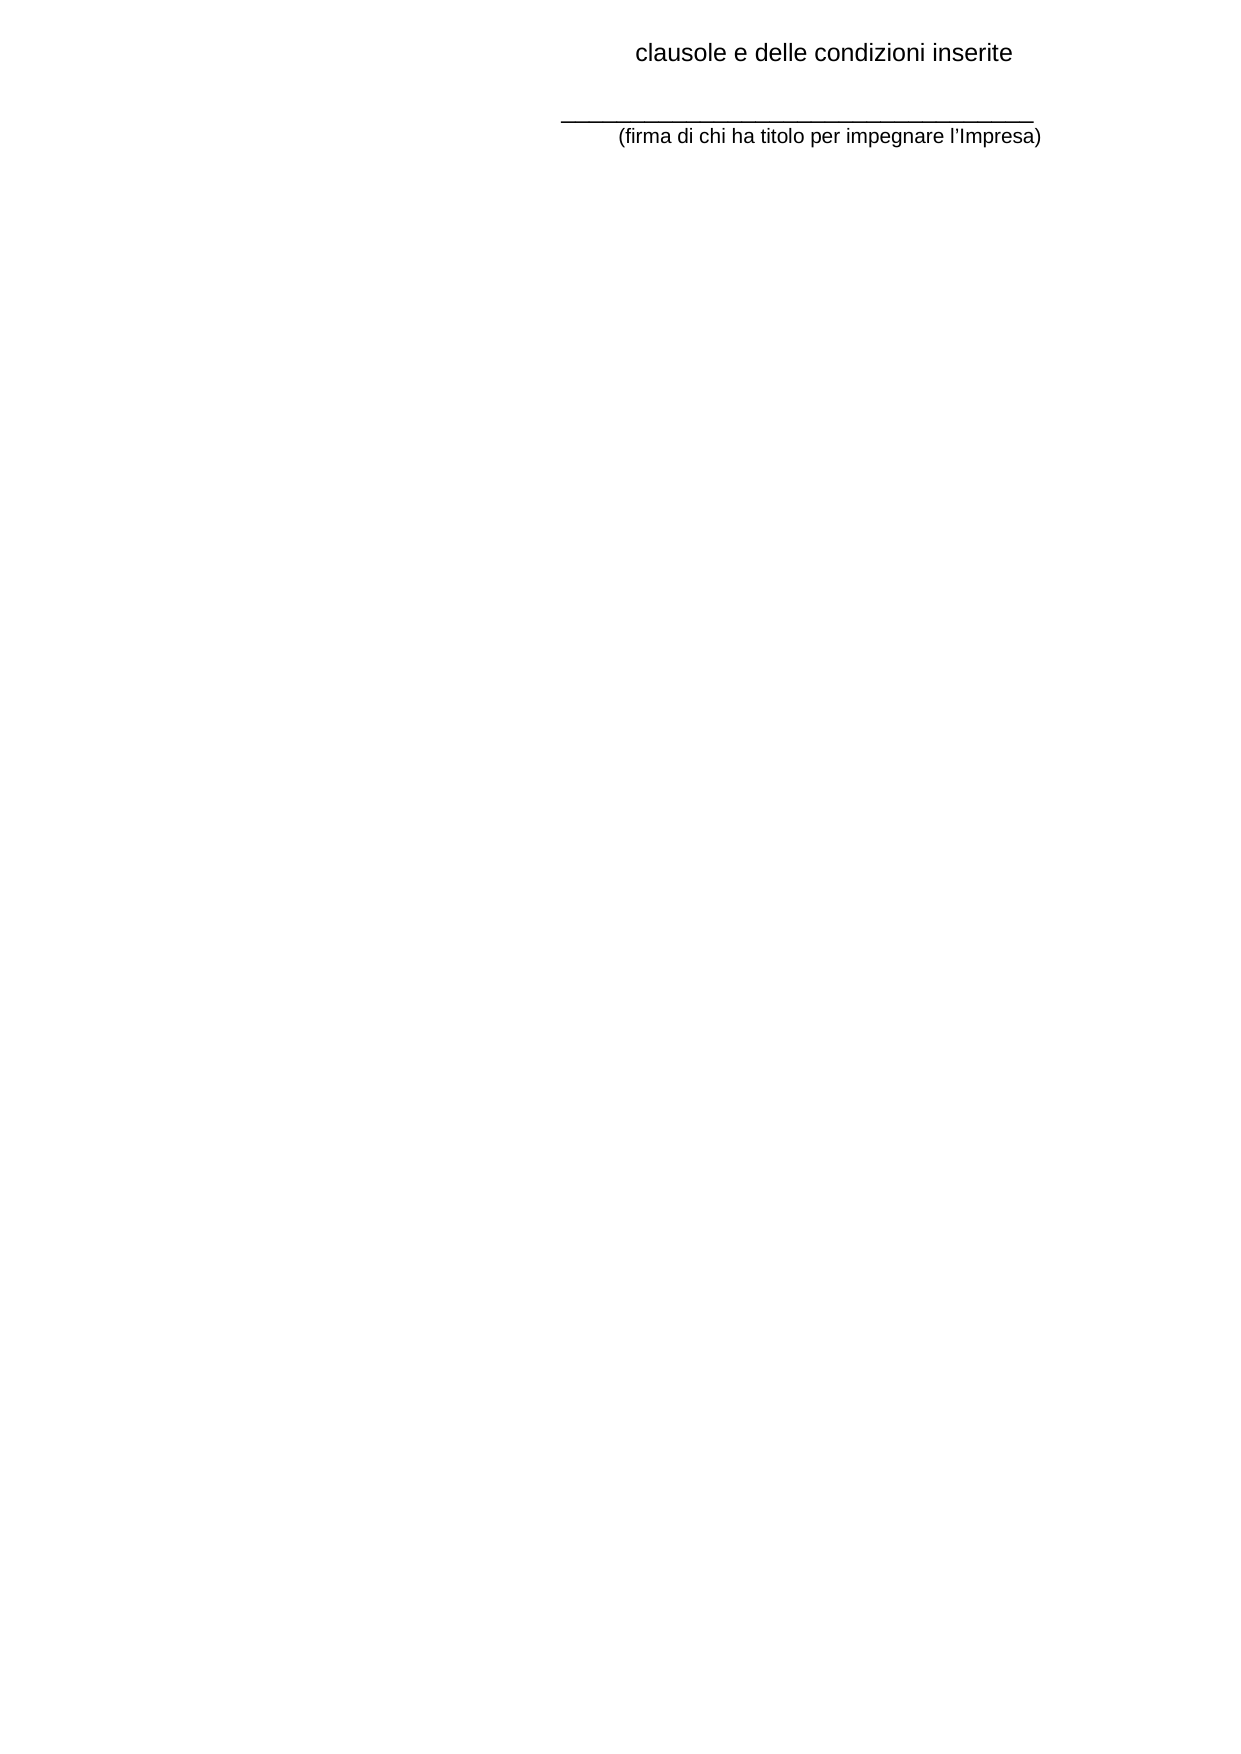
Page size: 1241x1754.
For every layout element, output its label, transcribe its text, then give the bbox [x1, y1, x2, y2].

text clausole e delle condizioni inserite [118, 37, 1122, 66]
text __________________________________ [118, 95, 1122, 124]
text (firma di chi ha titolo per impegnare l’Impresa) [118, 124, 1122, 148]
